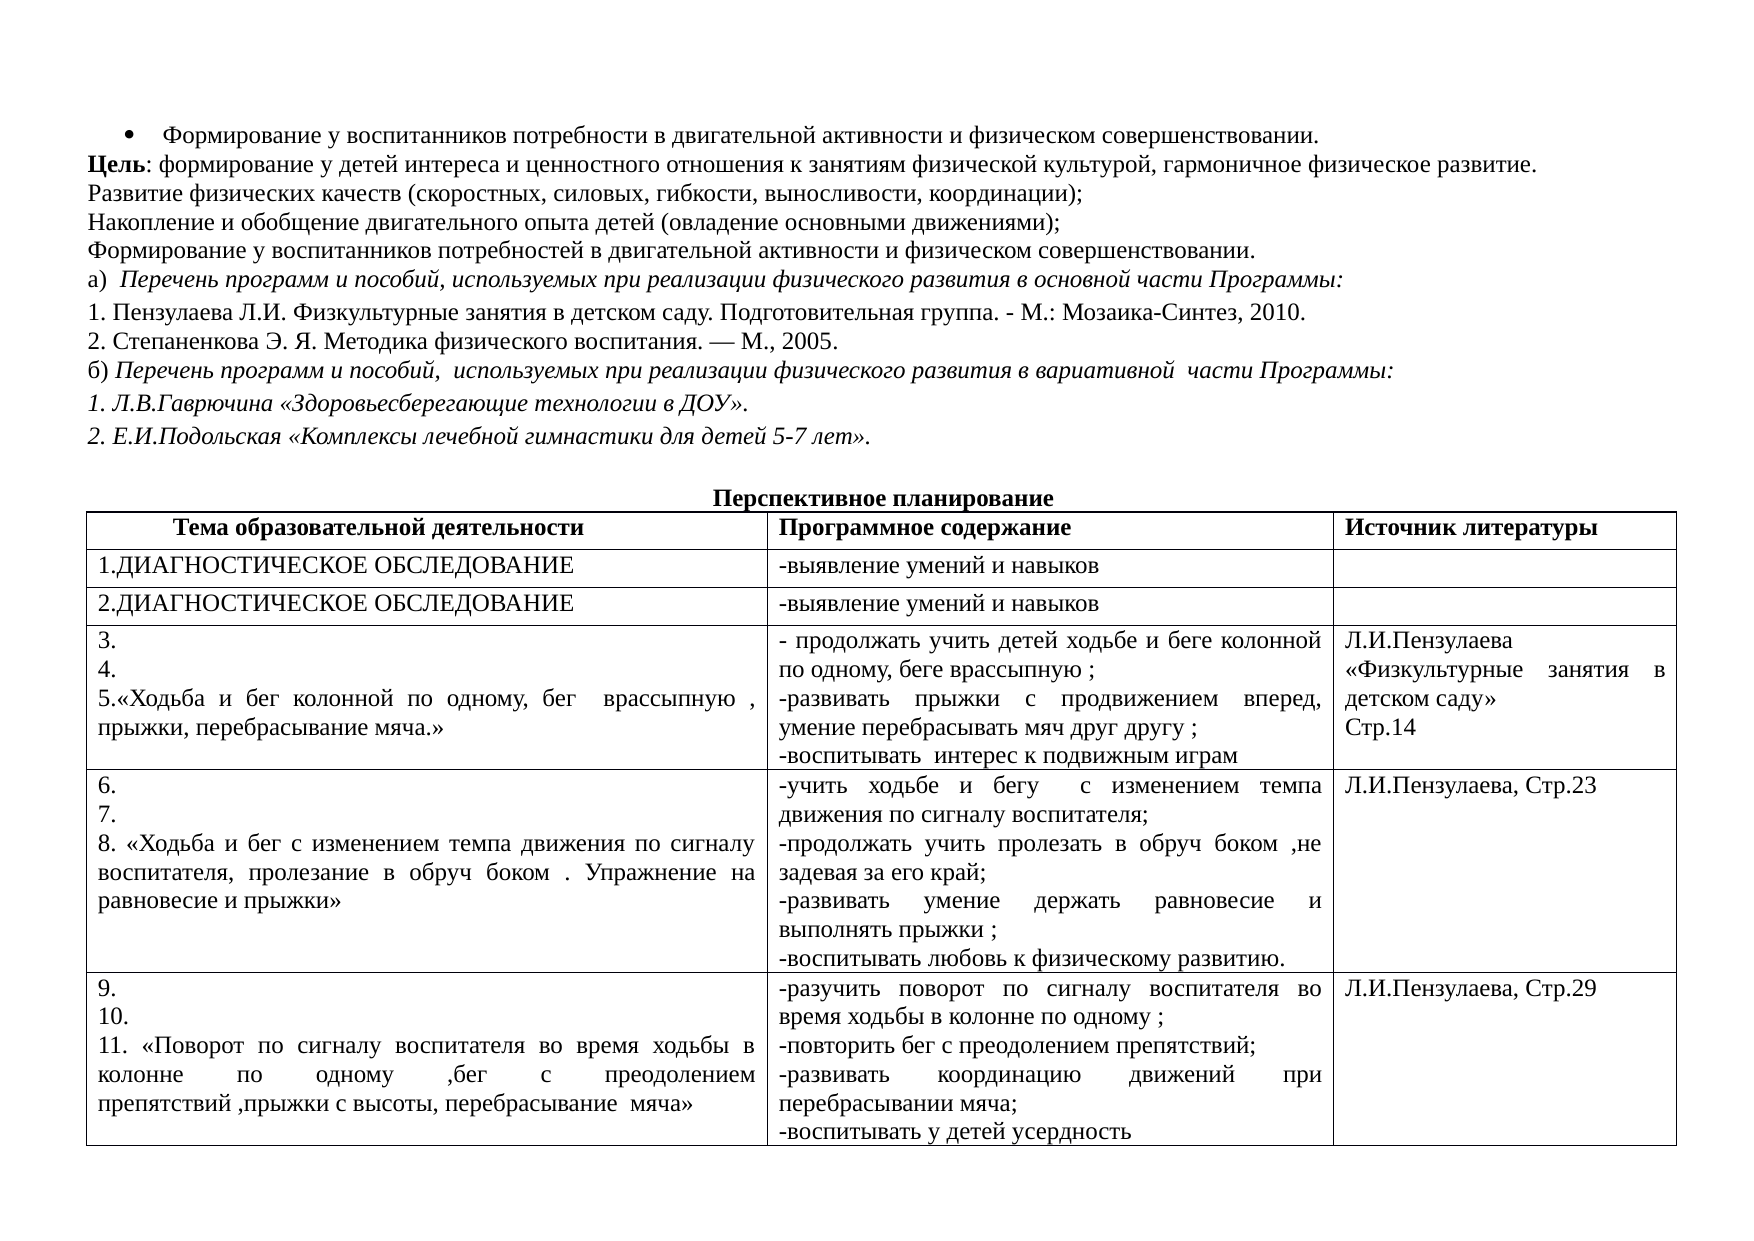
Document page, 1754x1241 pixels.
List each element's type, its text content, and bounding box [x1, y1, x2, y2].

text Накопление и обобщение двигательного опыта детей (овладение основными движениями); [87, 207, 1679, 236]
table_cell [1334, 588, 1676, 624]
table_cell [1334, 550, 1676, 587]
table_cell 3. 4. 5.«Ходьба и бег колонной по одному, бег врассыпную , прыжки, перебрасывание мяча.» [87, 626, 767, 769]
table_cell - продолжать учить детей ходьбе и беге колонной по одному, беге врассыпную ; -развивать прыжки с продвижением вперед, умение перебрасывать мяч друг другу ; -воспитывать интерес к подвижным играм [768, 626, 1333, 769]
table_cell 6. 7. 8. «Ходьба и бег с изменением темпа движения по сигналу воспитателя, пролезание в обруч боком . Упражнение на равновесие и прыжки» [87, 770, 767, 972]
table_cell -выявление умений и навыков [768, 550, 1333, 587]
text Перспективное планирование [87, 483, 1679, 511]
table_header Программное содержание [768, 513, 1333, 549]
text 1. Л.В.Гаврючина «Здоровьесберегающие технологии в ДОУ». [87, 388, 1679, 417]
text 2. Е.И.Подольская «Комплексы лечебной гимнастики для детей 5-7 лет». [87, 421, 1679, 449]
text 2. Степаненкова Э. Я. Методика физического воспитания. — М., 2005. [87, 326, 1679, 355]
table_cell 9. 10. 11. «Поворот по сигналу воспитателя во время ходьбы в колонне по одному ,бег с преодолением препятствий ,прыжки с высоты, перебрасывание мяча» [87, 973, 767, 1145]
text а) Перечень программ и пособий, используемых при реализации физического развития в основной части Программы: [87, 264, 1679, 293]
table_cell -разучить поворот по сигналу воспитателя во время ходьбы в колонне по одному ; -повторить бег с преодолением препятствий; -развивать координацию движений при перебрасывании мяча; -воспитывать у детей усердность [768, 973, 1333, 1145]
text 1. Пензулаева Л.И. Физкультурные занятия в детском саду. Подготовительная группа. - М.: Мозаика-Синтез, 2010. [87, 297, 1679, 326]
list Формирование у воспитанников потребности в двигательной активности и физическом совершенствовании. [125, 121, 1679, 149]
text б) Перечень программ и пособий, используемых при реализации физического развития в вариативной части Программы: [87, 355, 1679, 383]
text Формирование у воспитанников потребностей в двигательной активности и физическом совершенствовании. [87, 236, 1679, 264]
text Цель: формирование у детей интереса и ценностного отношения к занятиям физической культурой, гармоничное физическое развитие. [87, 149, 1679, 178]
table_header Источник литературы [1334, 513, 1676, 549]
table_cell Л.И.Пензулаева, Стр.29 [1334, 973, 1676, 1145]
table_cell Л.И.Пензулаева, Стр.23 [1334, 770, 1676, 972]
table_header Тема образовательной деятельности [87, 513, 767, 549]
table_cell Л.И.Пензулаева «Физкультурные занятия в детском саду» Стр.14 [1334, 626, 1676, 769]
table_cell -учить ходьбе и бегу с изменением темпа движения по сигналу воспитателя; -продолжать учить пролезать в обруч боком ,не задевая за его край; -развивать умение держать равновесие и выполнять прыжки ; -воспитывать любовь к физическому развитию. [768, 770, 1333, 972]
table_cell 1.ДИАГНОСТИЧЕСКОЕ ОБСЛЕДОВАНИЕ [87, 550, 767, 587]
table_cell -выявление умений и навыков [768, 588, 1333, 624]
text Развитие физических качеств (скоростных, силовых, гибкости, выносливости, координации); [87, 178, 1679, 207]
table_cell 2.ДИАГНОСТИЧЕСКОЕ ОБСЛЕДОВАНИЕ [87, 588, 767, 624]
